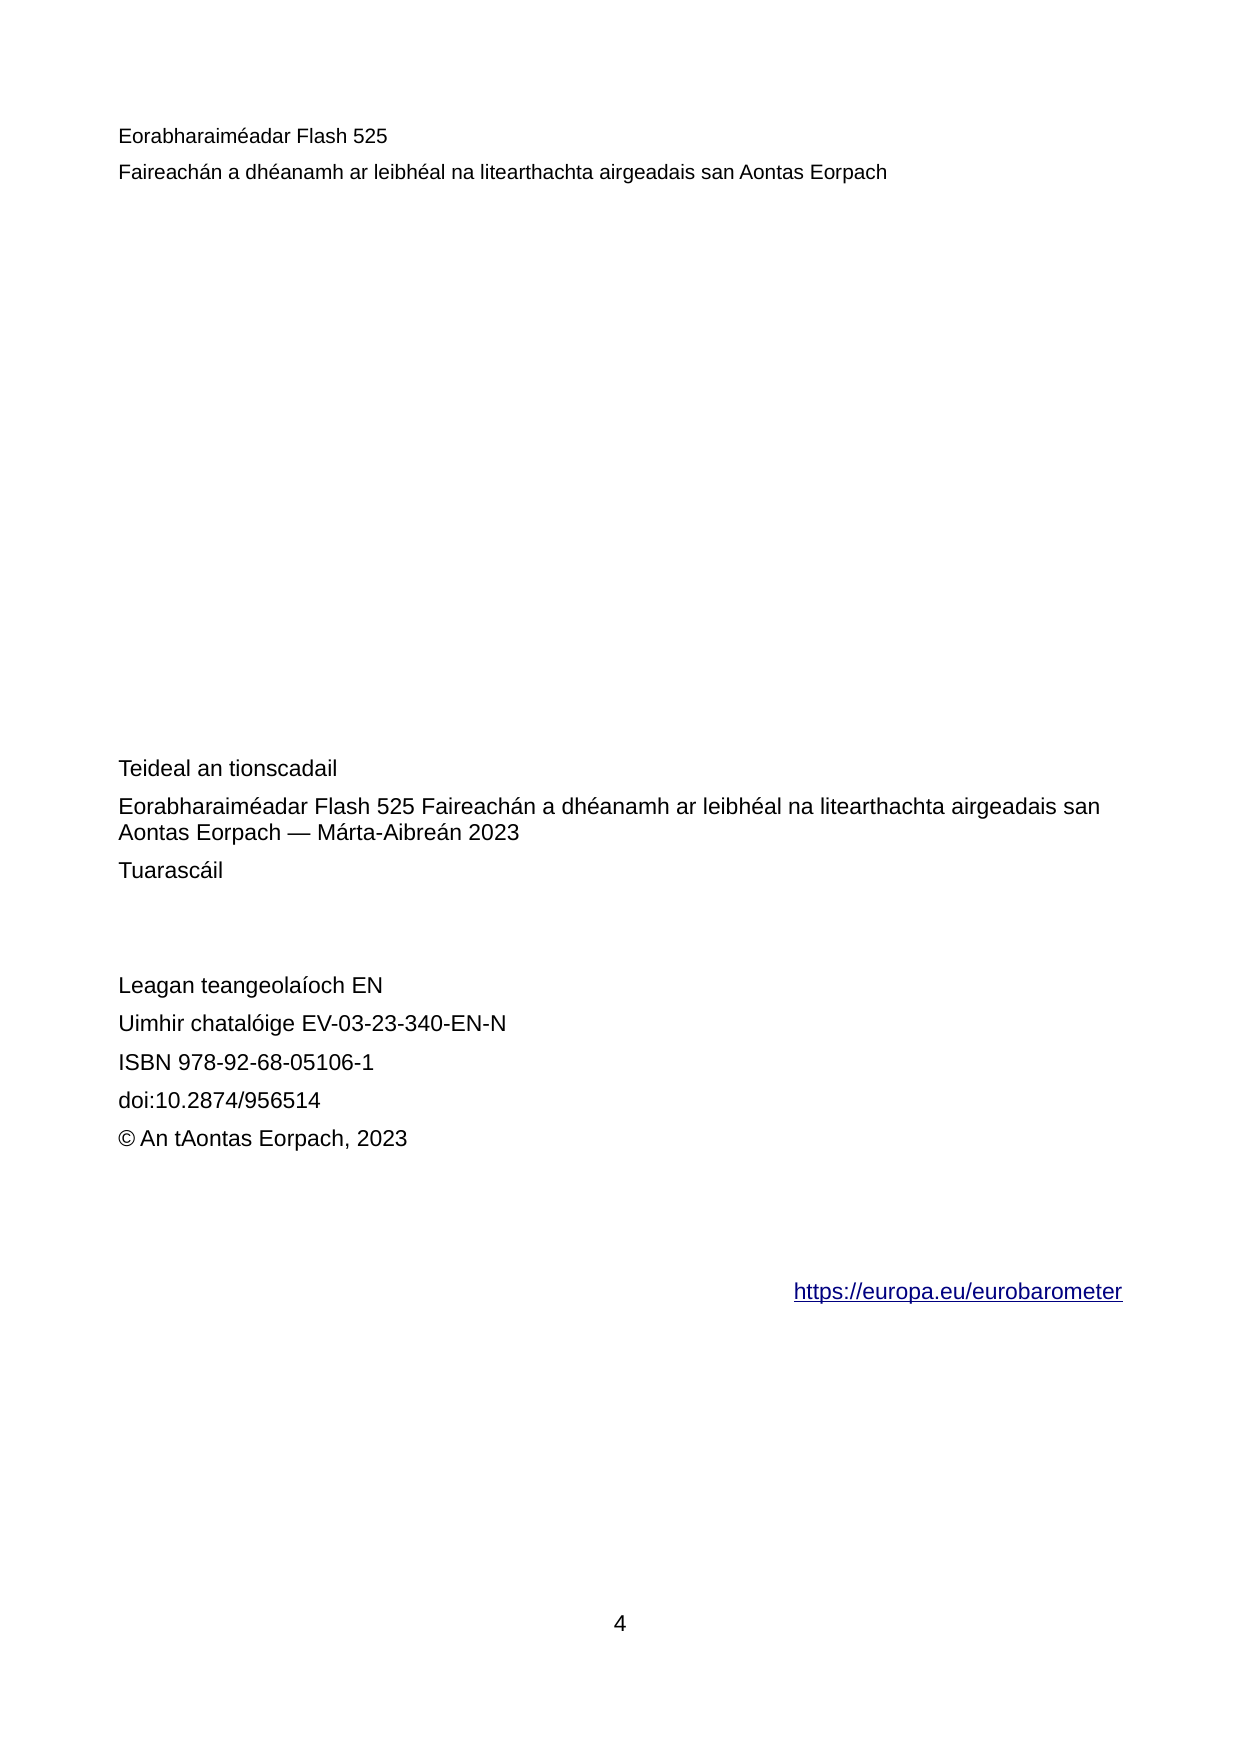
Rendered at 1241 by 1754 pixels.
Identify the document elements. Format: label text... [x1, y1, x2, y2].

text © An tAontas Eorpach, 2023 [118, 1125, 1122, 1151]
text Tuarascáil [118, 857, 1122, 884]
text Leagan teangeolaíoch EN [118, 972, 1122, 998]
text https://europa.eu/eurobarometer [118, 1278, 1122, 1304]
text Eorabharaiméadar Flash 525 Faireachán a dhéanamh ar leibhéal na litearthachta airgeadais san Aontas Eorpach — Márta-Aibreán 2023 [118, 793, 1122, 845]
text ISBN 978-92-68-05106-1 [118, 1048, 1122, 1075]
text Teideal an tionscadail [118, 754, 1122, 781]
text Uimhir chatalóige EV-03-23-340-EN-N [118, 1010, 1122, 1037]
text doi:10.2874/956514 [118, 1087, 1122, 1113]
